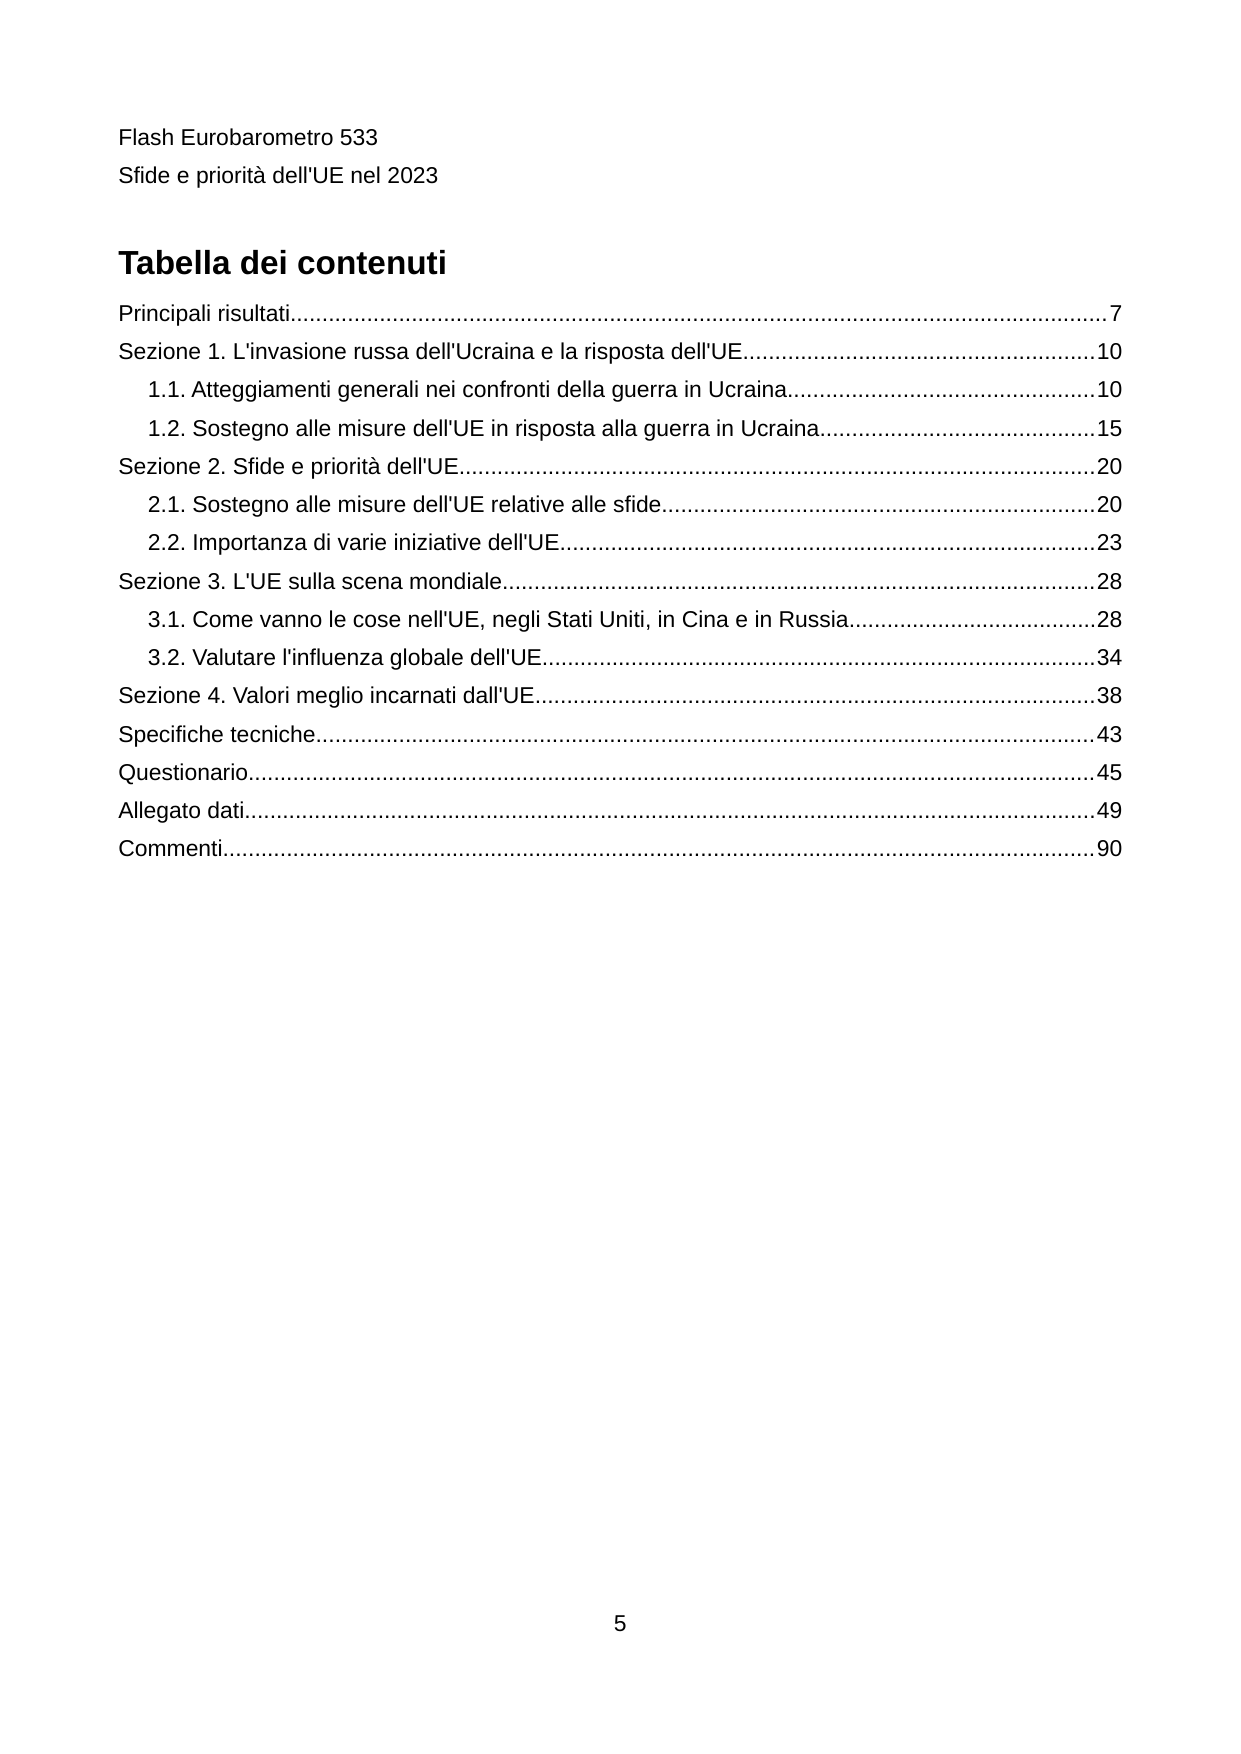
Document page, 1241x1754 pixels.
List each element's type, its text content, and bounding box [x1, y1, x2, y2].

text Allegato dati 49 [118, 797, 1122, 823]
text Sezione 4. Valori meglio incarnati dall'UE 38 [118, 682, 1122, 709]
text 3.2. Valutare l'influenza globale dell'UE 34 [148, 644, 1122, 670]
text 2.2. Importanza di varie iniziative dell'UE 23 [148, 529, 1122, 556]
text 2.1. Sostegno alle misure dell'UE relative alle sfide 20 [148, 491, 1122, 517]
text 1.1. Atteggiamenti generali nei confronti della guerra in Ucraina 10 [148, 376, 1122, 403]
text Sezione 1. L'invasione russa dell'Ucraina e la risposta dell'UE 10 [118, 338, 1122, 364]
text Questionario 45 [118, 759, 1122, 785]
text Sezione 3. L'UE sulla scena mondiale 28 [118, 568, 1122, 594]
text Sezione 2. Sfide e priorità dell'UE 20 [118, 453, 1122, 479]
subtitle Tabella dei contenuti [118, 243, 1122, 282]
text Principali risultati 7 [118, 300, 1122, 326]
text Commenti 90 [118, 835, 1122, 862]
text 1.2. Sostegno alle misure dell'UE in risposta alla guerra in Ucraina 15 [148, 415, 1122, 441]
text Specifiche tecniche 43 [118, 721, 1122, 747]
text 3.1. Come vanno le cose nell'UE, negli Stati Uniti, in Cina e in Russia 28 [148, 606, 1122, 632]
